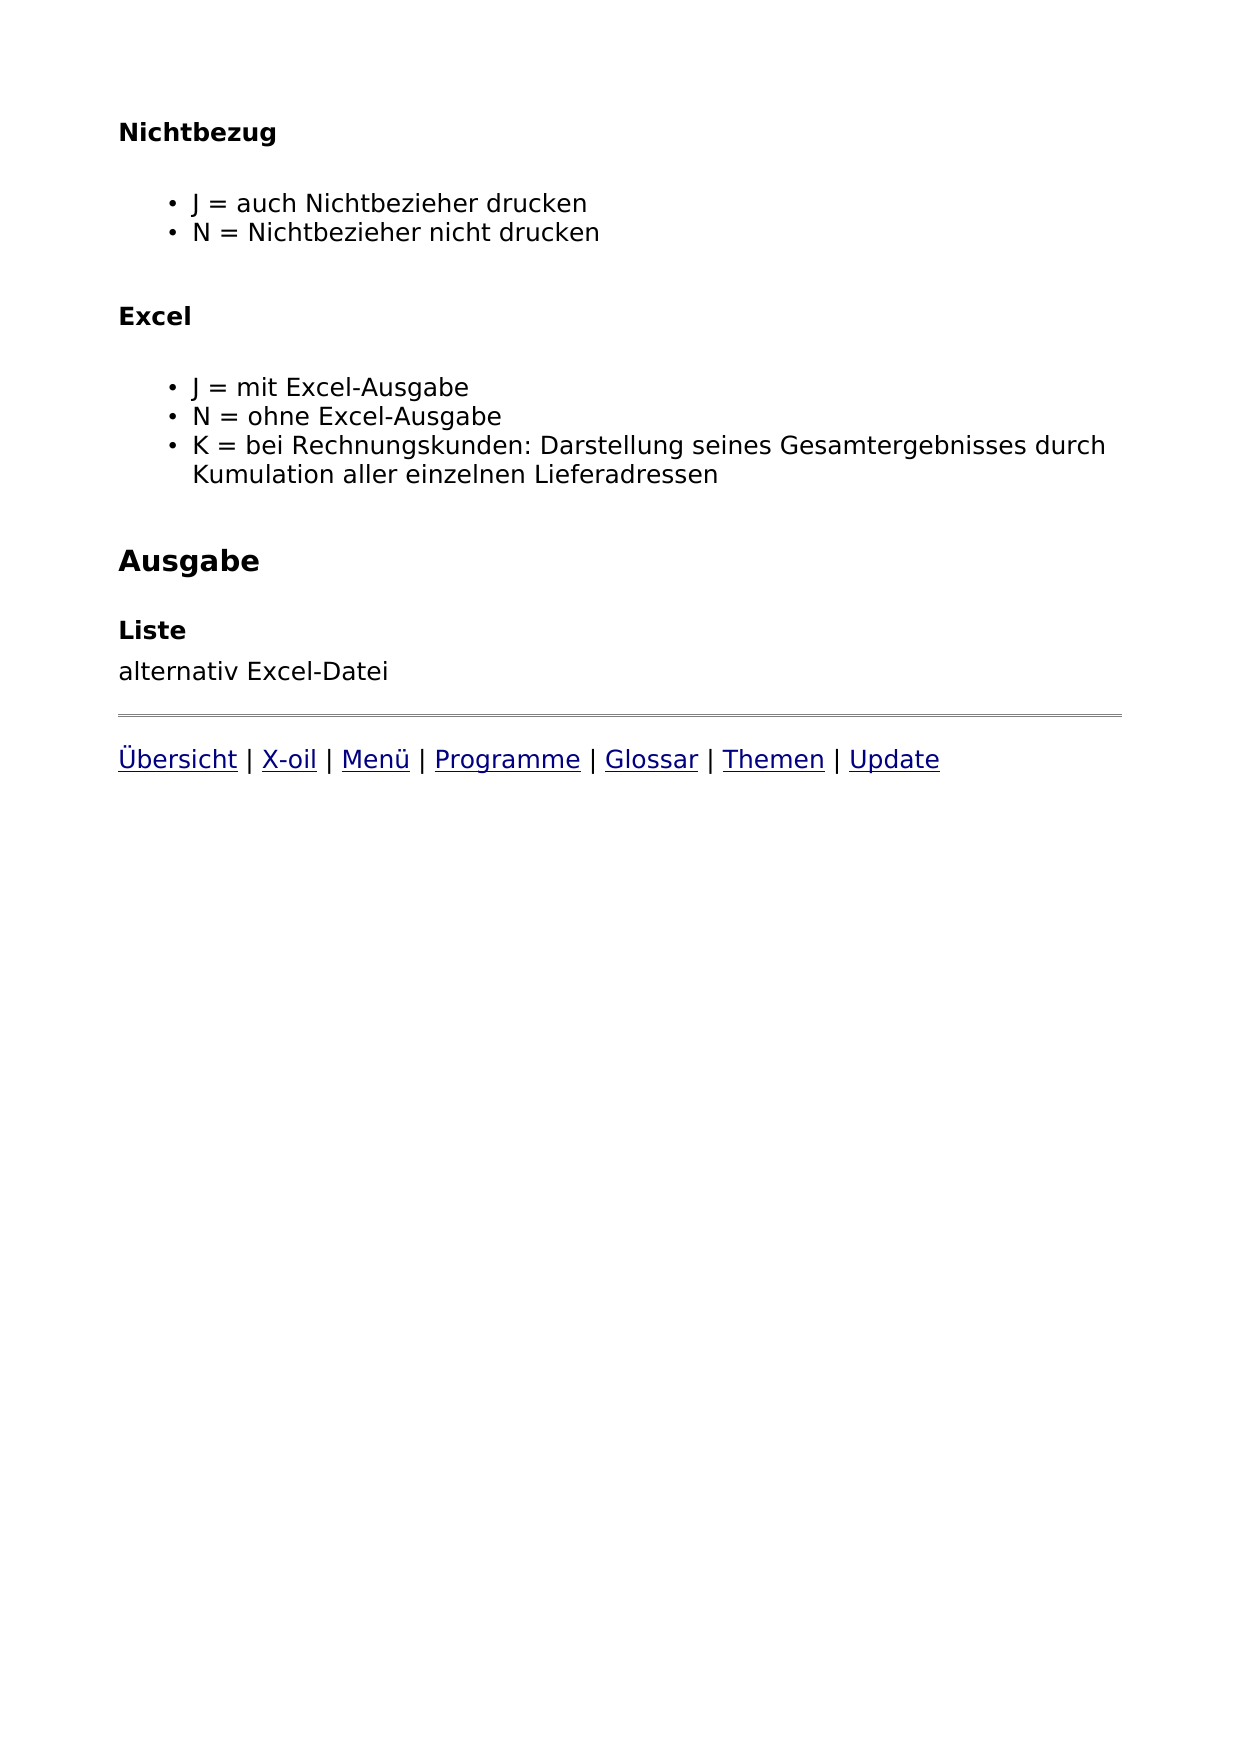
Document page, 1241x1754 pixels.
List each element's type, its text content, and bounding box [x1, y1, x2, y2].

subtitle Nichtbezug [118, 118, 1122, 147]
list J = mit Excel-Ausgabe [177, 373, 1122, 402]
text alternativ Excel-Datei [118, 657, 1122, 687]
subtitle Excel [118, 302, 1122, 331]
text Übersicht | X-oil | Menü | Programme | Glossar | Themen | Update [118, 746, 1122, 775]
list K = bei Rechnungskunden: Darstellung seines Gesamtergebnisses durch Kumulation aller einzelnen Lieferadressen [177, 432, 1122, 490]
list N = Nichtbezieher nicht drucken [177, 218, 1122, 248]
list N = ohne Excel-Ausgabe [177, 402, 1122, 432]
subtitle Ausgabe [118, 544, 1122, 578]
subtitle Liste [118, 616, 1122, 645]
list J = auch Nichtbezieher drucken [177, 189, 1122, 218]
